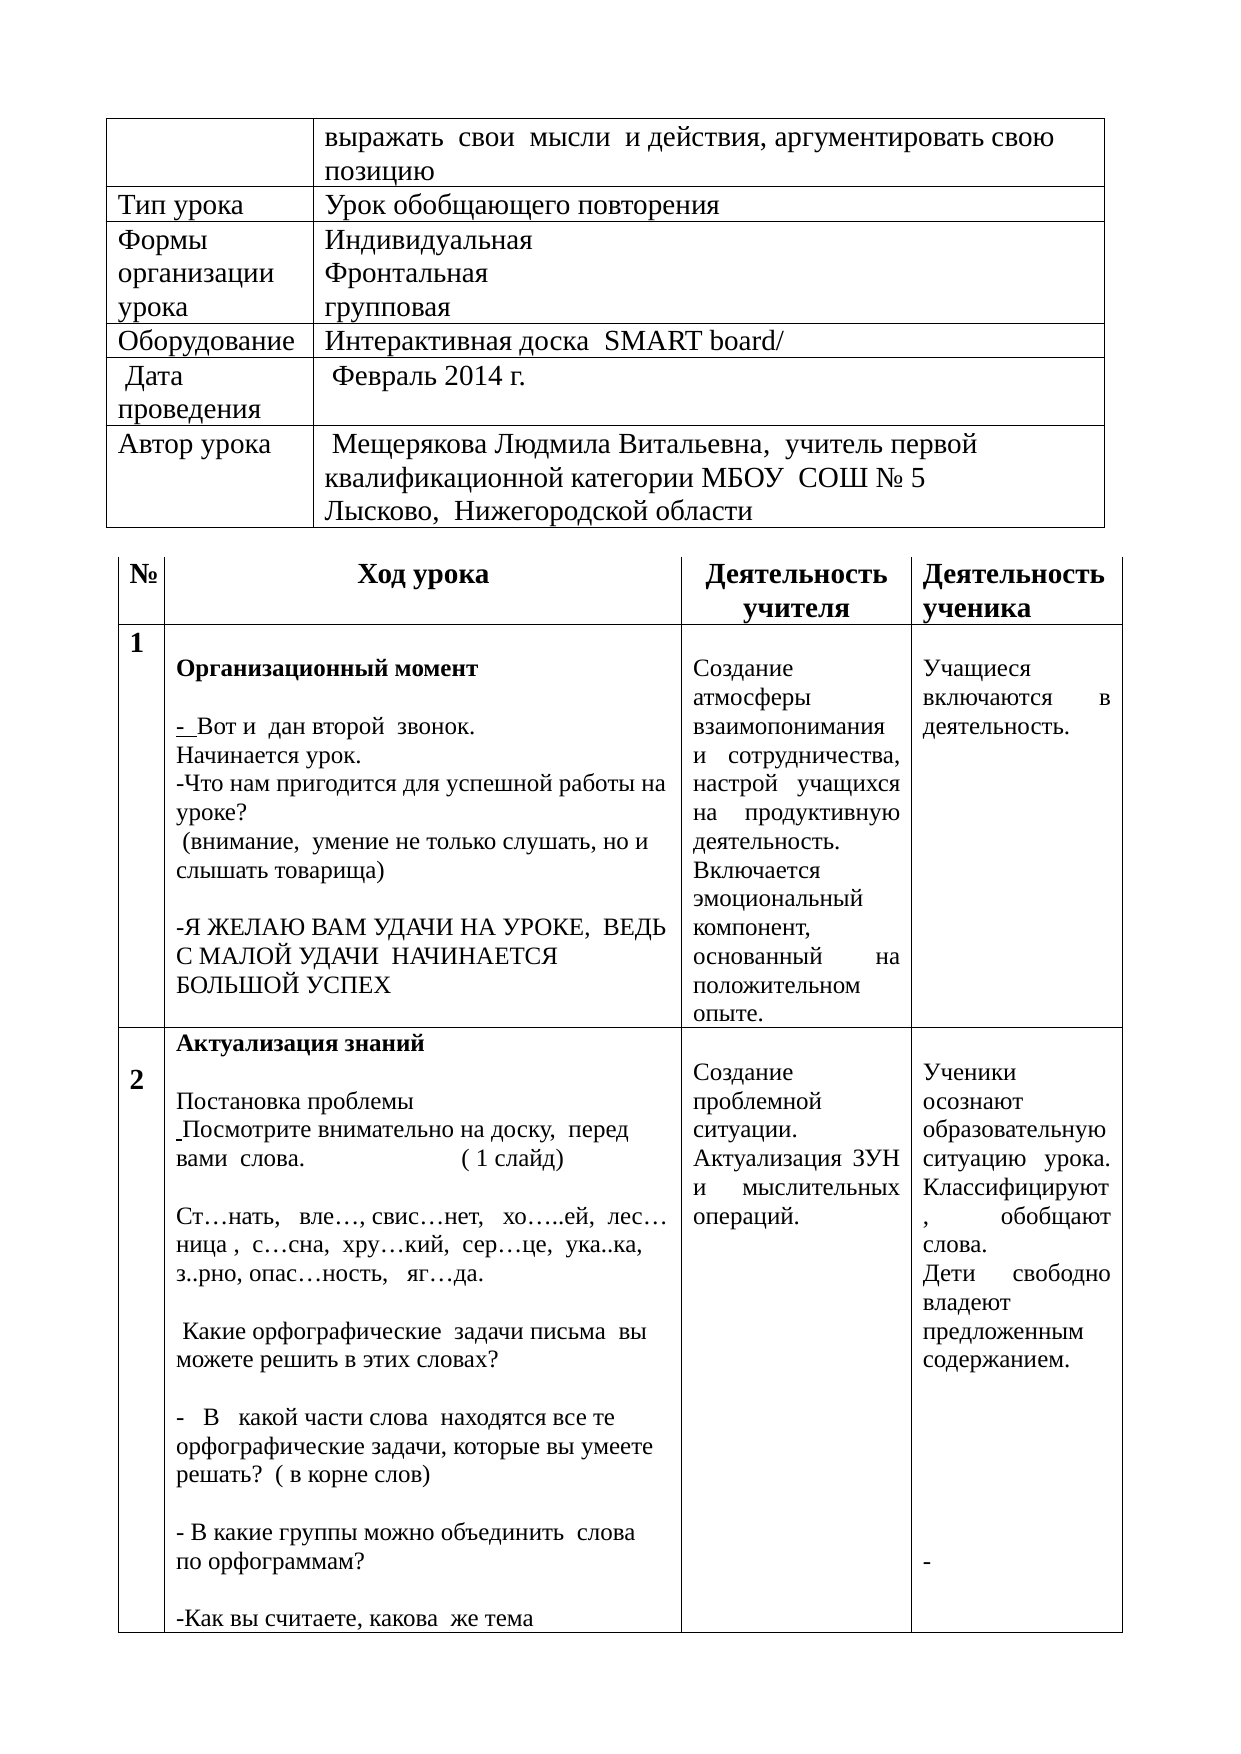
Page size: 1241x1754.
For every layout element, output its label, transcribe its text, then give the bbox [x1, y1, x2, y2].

table_cell Учащиеся включаются в деятельность. [912, 625, 1122, 1027]
table_cell Февраль 2014 г. [314, 358, 1104, 425]
table_cell Создание атмосферы взаимопонимания и сотрудничества, настрой учащихся на продуктивную деятельность. Включается эмоциональный компонент, основанный на положительном опыте. [682, 625, 911, 1027]
table_cell 2 [119, 1028, 164, 1632]
table_cell Дата проведения [107, 358, 313, 425]
table_cell Автор урока [107, 426, 313, 527]
table_header № [119, 557, 164, 624]
table_cell Индивидуальная Фронтальная групповая [314, 222, 1104, 322]
table_header Деятельность учителя [682, 557, 911, 624]
table_header Ход урока [165, 557, 681, 624]
table_cell выражать свои мысли и действия, аргументировать свою позицию [314, 119, 1104, 186]
table_cell Организационный момент - Вот и дан второй звонок. Начинается урок. -Что нам пригодится для успешной работы на уроке? (внимание, умение не только слушать, но и слышать товарища) -Я ЖЕЛАЮ ВАМ УДАЧИ НА УРОКЕ, ВЕДЬ С МАЛОЙ УДАЧИ НАЧИНАЕТСЯ БОЛЬШОЙ УСПЕХ [165, 625, 681, 1027]
table_cell Тип урока [107, 187, 313, 221]
table_cell Актуализация знаний Постановка проблемы Посмотрите внимательно на доску, перед вами слова. ( 1 слайд) Ст…нать, вле…, свис…нет, хо…..ей, лес…ница , с…сна, хру…кий, сер…це, ука..ка, з..рно, опас…ность, яг…да. Какие орфографические задачи письма вы можете решить в этих словах? - В какой части слова находятся все те орфографические задачи, которые вы умеете решать? ( в корне слов) - В какие группы можно объединить слова по орфограммам? -Как вы считаете, какова же тема [165, 1028, 681, 1632]
table_cell Урок обобщающего повторения [314, 187, 1104, 221]
table_cell Ученики осознают образовательную ситуацию урока. Классифицируют, обобщают слова. Дети свободно владеют предложенным содержанием. [912, 1028, 1122, 1632]
table_cell 1 [119, 625, 164, 1027]
table_header Деятельность ученика [912, 557, 1122, 624]
table_cell Оборудование [107, 324, 313, 357]
table_cell [107, 119, 313, 186]
table_cell Интерактивная доска SMART board/ [314, 324, 1104, 357]
table_cell Создание проблемной ситуации. Актуализация ЗУН и мыслительных операций. [682, 1028, 911, 1632]
table_cell Формы организации урока [107, 222, 313, 322]
table_cell Мещерякова Людмила Витальевна, учитель первой квалификационной категории МБОУ СОШ № 5 Лысково, Нижегородской области [314, 426, 1104, 527]
